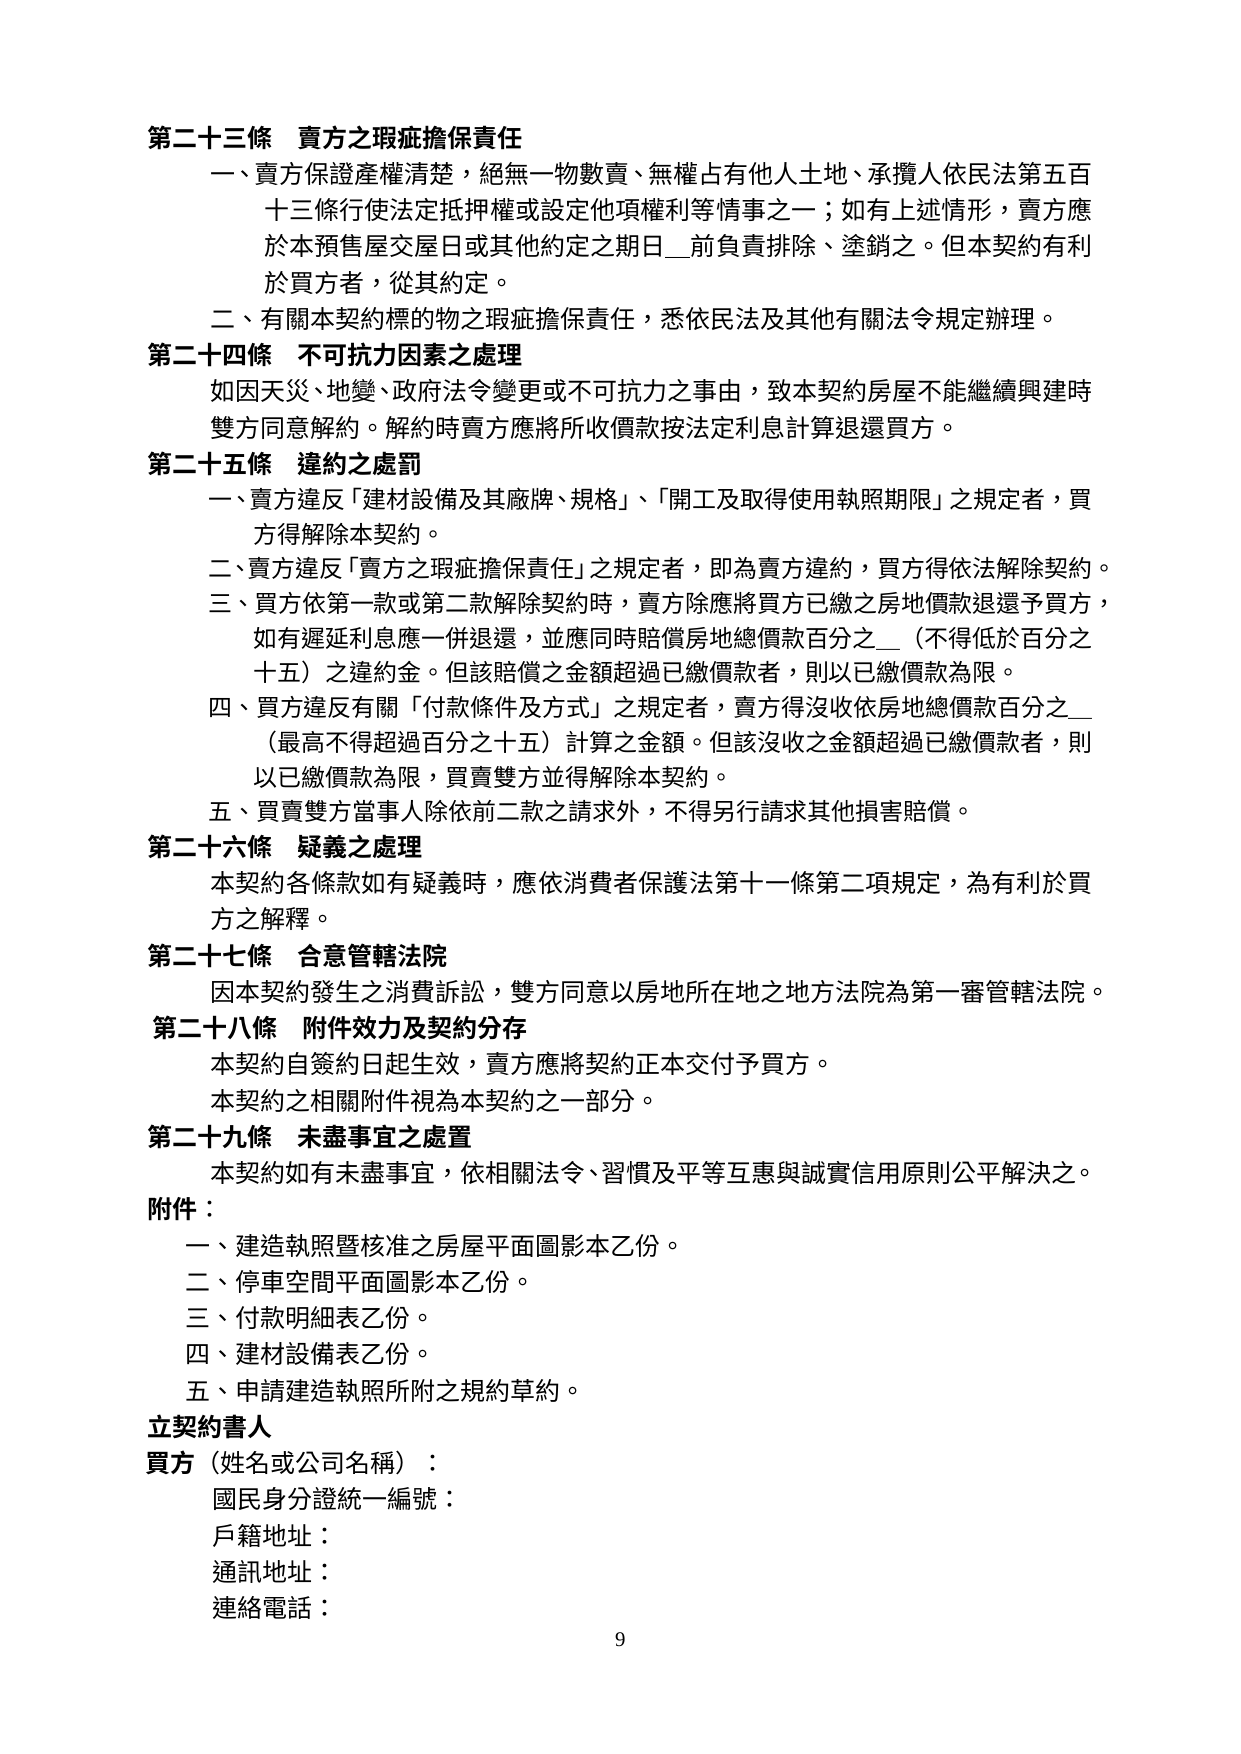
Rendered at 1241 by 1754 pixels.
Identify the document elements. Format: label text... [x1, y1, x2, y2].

text 第二十五條 違約之處罰 [148, 444, 1092, 481]
text 第二十六條 疑義之處理 [148, 827, 1092, 864]
text 二、停車空間平面圖影本乙份。 [185, 1262, 1092, 1299]
text 二、有關本契約標的物之瑕疵擔保責任，悉依民法及其他有關法令規定辦理。 [210, 299, 1092, 336]
text 第二十八條 附件效力及契約分存 [152, 1009, 1092, 1045]
text 第二十七條 合意管轄法院 [148, 936, 1092, 972]
text 本契約自簽約日起生效，賣方應將契約正本交付予買方。 [210, 1045, 1092, 1081]
text 五、申請建造執照所附之規約草約。 [185, 1371, 1092, 1407]
text 本契約各條款如有疑義時，應依消費者保護法第十一條第二項規定，為有利於買方之解釋。 [210, 864, 1092, 936]
text 通訊地址： [148, 1552, 1092, 1589]
text 國民身分證統一編號： [148, 1480, 1092, 1516]
text 附件： [148, 1190, 1092, 1226]
text 三、付款明細表乙份。 [185, 1299, 1092, 1335]
text 第二十四條 不可抗力因素之處理 [148, 336, 1092, 372]
text 戶籍地址： [148, 1516, 1092, 1552]
text 如因天災、地變、政府法令變更或不可抗力之事由，致本契約房屋不能繼續興建時，雙方同意解約。解約時賣方應將所收價款按法定利息計算退還買方。 [210, 372, 1092, 444]
text 連絡電話： [148, 1589, 1092, 1625]
text 一、賣方違反「建材設備及其廠牌、規格」、「開工及取得使用執照期限」之規定者，買方得解除本契約。 [209, 481, 1092, 550]
text 第二十九條 未盡事宜之處置 [148, 1117, 1092, 1154]
text 四、建材設備表乙份。 [185, 1335, 1092, 1371]
text 本契約如有未盡事宜，依相關法令、習慣及平等互惠與誠實信用原則公平解決之。 [210, 1154, 1092, 1190]
text 因本契約發生之消費訴訟，雙方同意以房地所在地之地方法院為第一審管轄法院。 [210, 972, 1092, 1009]
text 買方（姓名或公司名稱）： [145, 1444, 1092, 1480]
text 本契約之相關附件視為本契約之一部分。 [210, 1081, 1092, 1117]
text 四、買方違反有關「付款條件及方式」之規定者，賣方得沒收依房地總價款百分之＿（最高不得超過百分之十五）計算之金額。但該沒收之金額超過已繳價款者，則以已繳價款為限，買賣雙方並得解除本契約。 [209, 689, 1092, 793]
text 立契約書人 [148, 1407, 1092, 1444]
text 一、建造執照暨核准之房屋平面圖影本乙份。 [185, 1226, 1092, 1262]
text 三、買方依第一款或第二款解除契約時，賣方除應將買方已繳之房地價款退還予買方，如有遲延利息應一併退還，並應同時賠償房地總價款百分之＿（不得低於百分之十五）之違約金。但該賠償之金額超過已繳價款者，則以已繳價款為限。 [209, 585, 1092, 689]
text 五、買賣雙方當事人除依前二款之請求外，不得另行請求其他損害賠償。 [209, 793, 1092, 827]
text 一、賣方保證產權清楚，絕無一物數賣、無權占有他人土地、承攬人依民法第五百十三條行使法定抵押權或設定他項權利等情事之一；如有上述情形，賣方應於本預售屋交屋日或其他約定之期日＿前負責排除、塗銷之。但本契約有利於買方者，從其約定。 [210, 154, 1092, 299]
text 二、賣方違反「賣方之瑕疵擔保責任」之規定者，即為賣方違約，買方得依法解除契約。 [209, 550, 1092, 585]
text 第二十三條 賣方之瑕疵擔保責任 [148, 118, 1092, 154]
